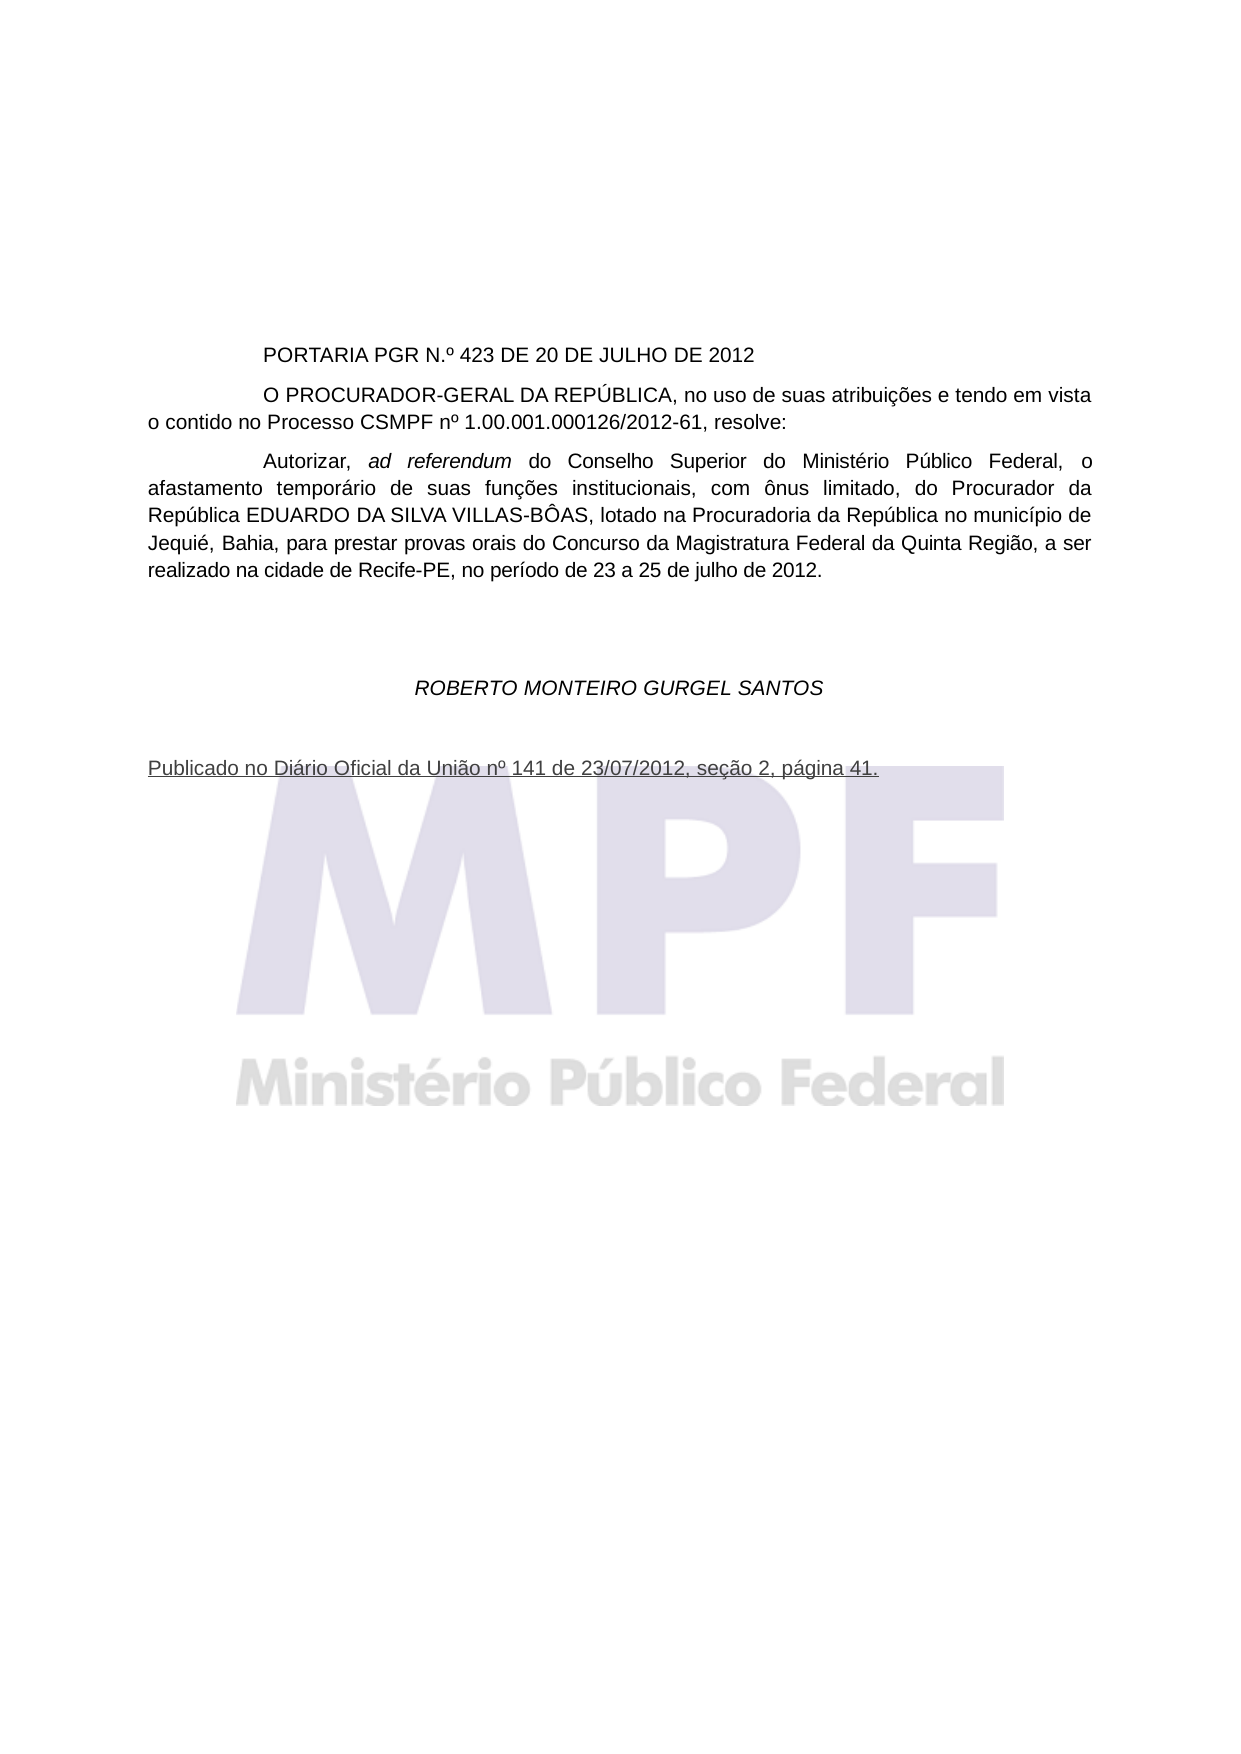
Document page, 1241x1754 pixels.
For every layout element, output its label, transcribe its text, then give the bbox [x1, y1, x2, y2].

text Publicado no Diário Oficial da União nº 141 de 23/07/2012, seção 2, página 41. [148, 753, 1093, 780]
picture [236, 780, 1004, 1106]
text O PROCURADOR-GERAL DA REPÚBLICA, no uso de suas atribuições e tendo em vista o contido no Processo CSMPF nº 1.00.001.000126/2012-61, resolve: [148, 380, 1093, 434]
text PORTARIA PGR N.º 423 DE 20 DE JULHO DE 2012 [148, 341, 1093, 368]
text Autorizar, ad referendum do Conselho Superior do Ministério Público Federal, o afastamento temporário de suas funções institucionais, com ônus limitado, do Procurador da República EDUARDO DA SILVA VILLAS-BÔAS, lotado na Procuradoria da República no município de Jequié, Bahia, para prestar provas orais do Concurso da Magistratura Federal da Quinta Região, a ser realizado na cidade de Recife-PE, no período de 23 a 25 de julho de 2012. [148, 447, 1093, 582]
text ROBERTO MONTEIRO GURGEL SANTOS [148, 674, 1093, 701]
